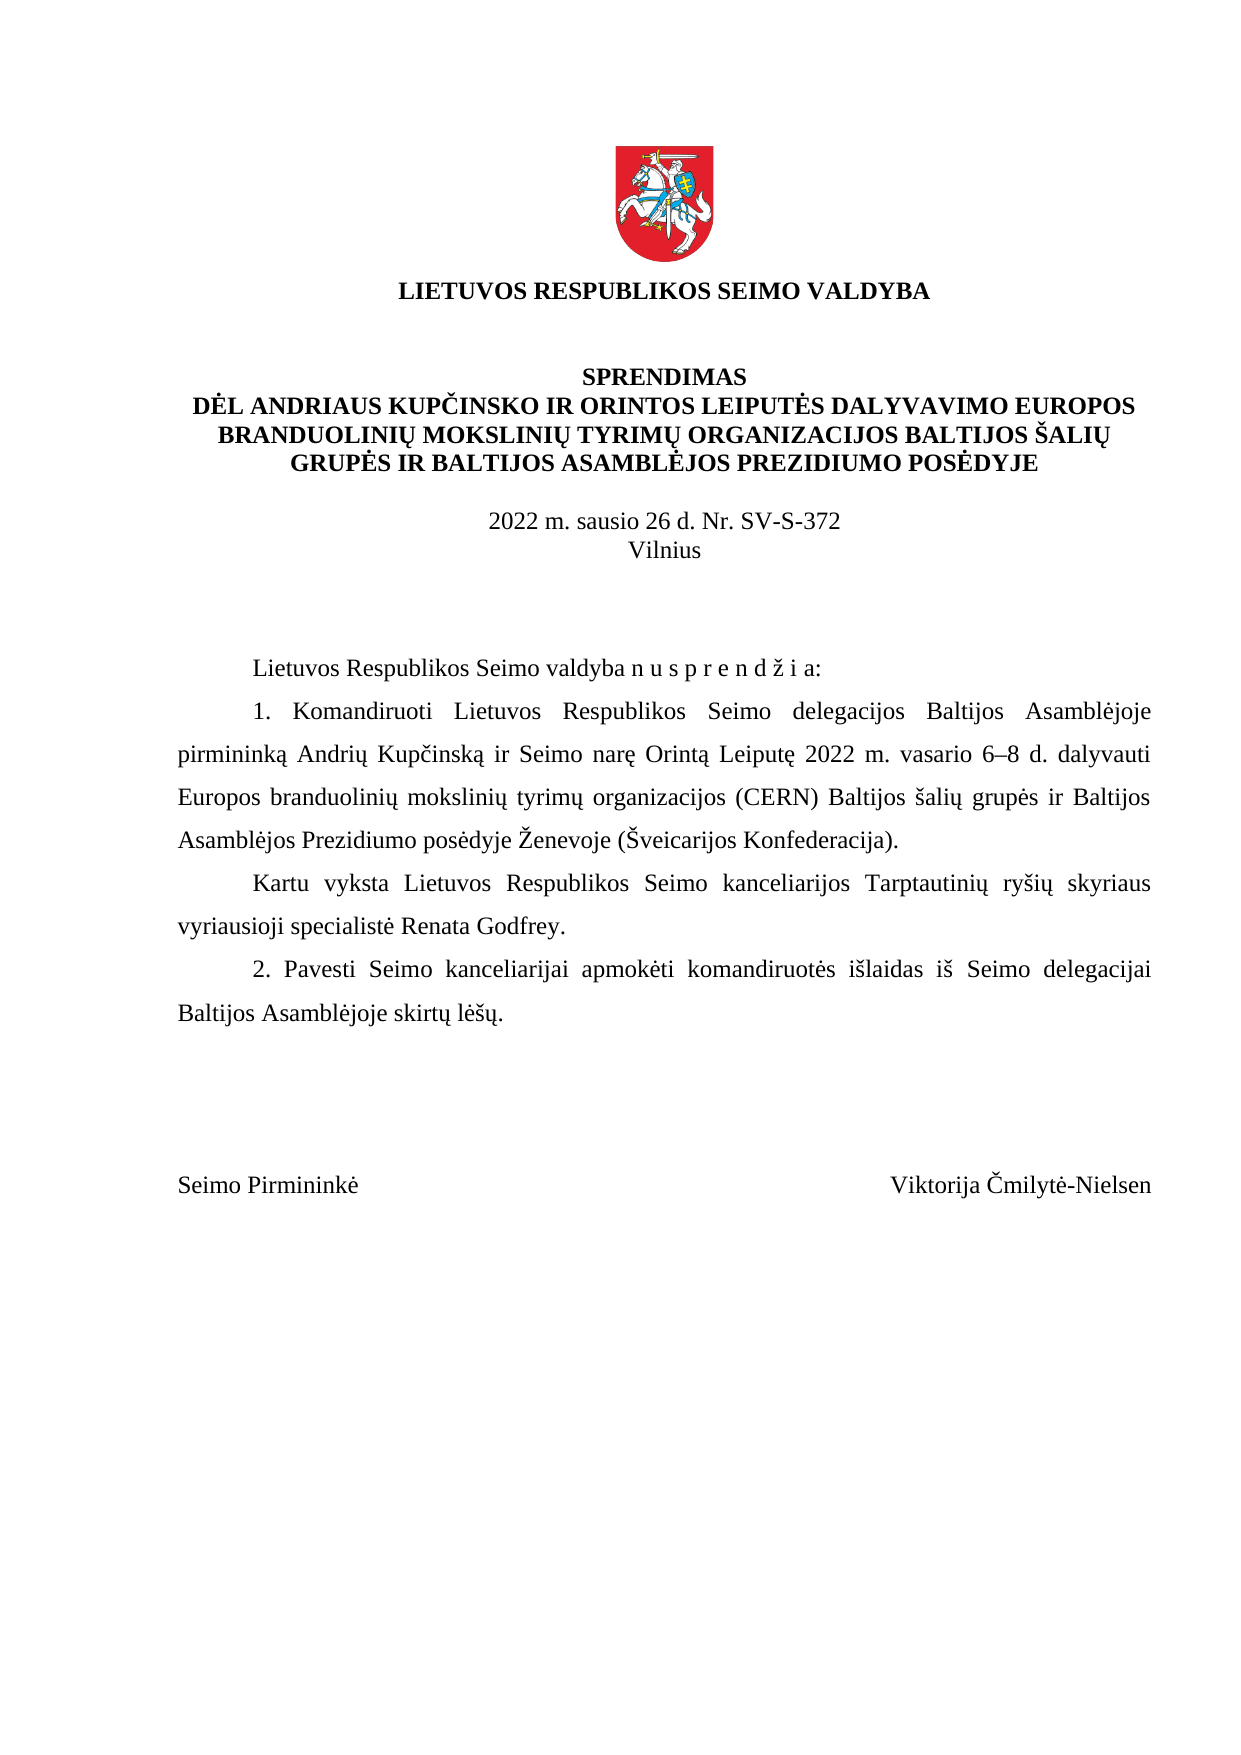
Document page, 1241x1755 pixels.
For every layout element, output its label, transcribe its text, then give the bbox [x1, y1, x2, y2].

text Kartu vyksta Lietuvos Respublikos Seimo kanceliarijos Tarptautinių ryšių skyriaus vyriausioji specialistė Renata Godfrey. [177, 868, 1152, 940]
text Seimo Pirmininkė Viktorija Čmilytė-Nielsen [177, 1170, 1152, 1199]
text Lietuvos Respublikos Seimo valdyba nusprendžia: [177, 653, 1152, 681]
text SPRENDIMAS [177, 362, 1152, 391]
text Vilnius [177, 535, 1152, 563]
text 1. Komandiruoti Lietuvos Respublikos Seimo delegacijos Baltijos Asamblėjoje pirmininką Andrių Kupčinską ir Seimo narę Orintą Leiputę 2022 m. vasario 6–8 d. dalyvauti Europos branduolinių mokslinių tyrimų organizacijos (CERN) Baltijos šalių grupės ir Baltijos Asamblėjos Prezidiumo posėdyje Ženevoje (Šveicarijos Konfederacija). [177, 696, 1152, 854]
text 2022 m. sausio 26 d. Nr. SV-S-372 [177, 506, 1152, 535]
text DĖL ANDRIAUS KUPČINSKO IR ORINTOS LEIPUTĖS DALYVAVIMO EUROPOS BRANDUOLINIŲ MOKSLINIŲ TYRIMŲ ORGANIZACIJOS BALTIJOS ŠALIŲ GRUPĖS IR BALTIJOS ASAMBLĖJOS PREZIDIUMO POSĖDYJE [177, 391, 1152, 477]
text LIETUVOS RESPUBLIKOS SEIMO VALDYBA [177, 276, 1152, 305]
text 2. Pavesti Seimo kanceliarijai apmokėti komandiruotės išlaidas iš Seimo delegacijai Baltijos Asamblėjoje skirtų lėšų. [177, 954, 1152, 1026]
